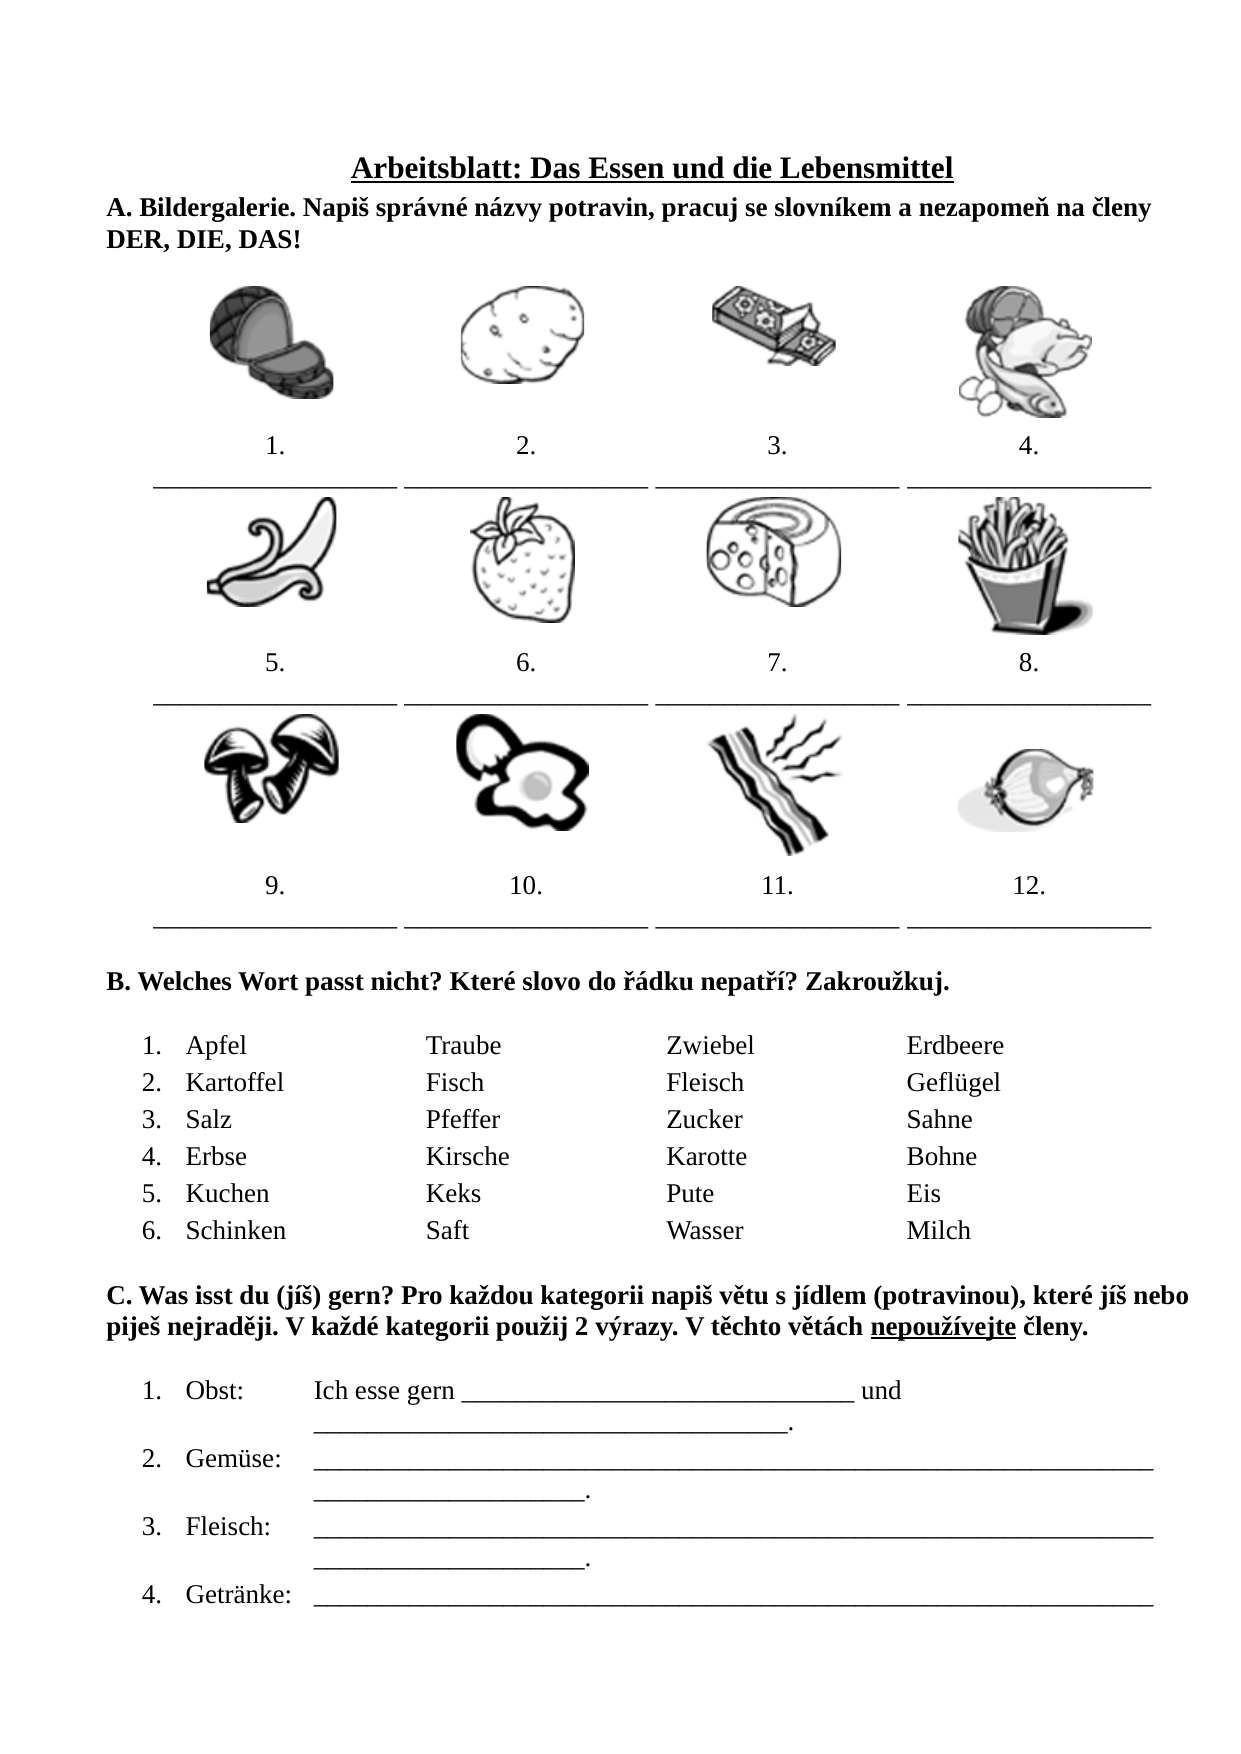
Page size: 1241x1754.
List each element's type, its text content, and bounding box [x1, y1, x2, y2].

table_header [652, 283, 903, 426]
table_cell 2. [139, 1439, 182, 1507]
table_cell 9. __________________ [150, 866, 400, 934]
table_header Traube [423, 1026, 663, 1063]
table_cell Fleisch [663, 1063, 903, 1100]
table_cell Pfeffer [423, 1100, 663, 1137]
table_cell [150, 712, 400, 866]
table_cell __________________________________________________________________________________. [311, 1439, 1166, 1507]
table_cell Milch [904, 1211, 1166, 1248]
table_header Obst: [183, 1371, 311, 1439]
table_cell 8. __________________ [903, 644, 1155, 712]
table_cell 4. [139, 1575, 182, 1612]
table_cell 1. __________________ [150, 426, 400, 494]
table_cell 2. __________________ [400, 426, 652, 494]
picture [460, 286, 585, 384]
table_cell Kuchen [183, 1174, 423, 1211]
table_cell Eis [904, 1174, 1166, 1211]
table_cell Karotte [663, 1137, 903, 1174]
table_cell Kartoffel [183, 1063, 423, 1100]
table_cell 6. __________________ [400, 644, 652, 712]
table_cell 2. [139, 1063, 182, 1100]
table_header [903, 283, 1155, 426]
table_header 1. [139, 1026, 182, 1063]
table_header [400, 283, 652, 426]
table_cell Salz [183, 1100, 423, 1137]
table_cell Kirsche [423, 1137, 663, 1174]
table_cell 3. [139, 1100, 182, 1137]
table_cell Bohne [904, 1137, 1166, 1174]
picture [456, 714, 589, 831]
table_cell 5. [139, 1174, 182, 1211]
table_cell Keks [423, 1174, 663, 1211]
table_cell 12. __________________ [903, 866, 1155, 934]
table_cell [400, 494, 652, 643]
table_cell Zucker [663, 1100, 903, 1137]
table_cell 4. __________________ [903, 426, 1155, 494]
table_cell 5. __________________ [150, 644, 400, 712]
table_cell Erbse [183, 1137, 423, 1174]
table_cell Wasser [663, 1211, 903, 1248]
picture [712, 286, 836, 366]
table_cell 11. __________________ [652, 866, 903, 934]
table_cell ______________________________________________________________ [311, 1575, 1166, 1612]
table_cell [652, 494, 903, 643]
picture [705, 714, 843, 856]
table_cell Sahne [904, 1100, 1166, 1137]
table_cell Getränke: [183, 1575, 311, 1612]
table_cell Geflügel [904, 1063, 1166, 1100]
table_cell [400, 712, 652, 866]
table_header Apfel [183, 1026, 423, 1063]
table_cell A. Bildergalerie. Napiš správné názvy potravin, pracuj se slovníkem a nezapomeň na členy DER, DIE, DAS! B. Welches Wort passt nicht? Které slovo do řádku nepatří? Zakroužkuj. C. Was isst du (jíš) gern? Pro každou kategorii napiš větu s jídlem (potravinou), které jíš nebo piješ nejraději. V každé kategorii použij 2 výrazy. V těchto větách nepoužívejte členy. [103, 189, 1201, 1615]
table_cell 4. [139, 1137, 182, 1174]
table_cell [150, 494, 400, 643]
table_cell Schinken [183, 1211, 423, 1248]
picture [959, 286, 1092, 418]
table_cell [652, 712, 903, 866]
picture [204, 714, 339, 823]
table_header 1. [139, 1371, 182, 1439]
table_cell 7. __________________ [652, 644, 903, 712]
table_cell 3. __________________ [652, 426, 903, 494]
table_header Zwiebel [663, 1026, 903, 1063]
picture [470, 497, 575, 623]
table_header [150, 283, 400, 426]
table_header Arbeitsblatt: Das Essen und die Lebensmittel [103, 147, 1201, 189]
picture [706, 497, 842, 607]
table_cell 6. [139, 1211, 182, 1248]
table_cell Fisch [423, 1063, 663, 1100]
table_cell 3. [139, 1507, 182, 1575]
table_cell Gemüse: [183, 1439, 311, 1507]
picture [957, 749, 1094, 832]
picture [958, 497, 1093, 635]
table_cell Pute [663, 1174, 903, 1211]
table_cell __________________________________________________________________________________. [311, 1507, 1166, 1575]
table_cell [903, 712, 1155, 866]
table_cell [903, 494, 1155, 643]
picture [209, 286, 334, 399]
picture [206, 497, 337, 607]
table_header Erdbeere [904, 1026, 1166, 1063]
table_cell Saft [423, 1211, 663, 1248]
table_cell Fleisch: [183, 1507, 311, 1575]
table_header Ich esse gern _____________________________ und ___________________________________. [311, 1371, 1166, 1439]
table_cell 10. __________________ [400, 866, 652, 934]
